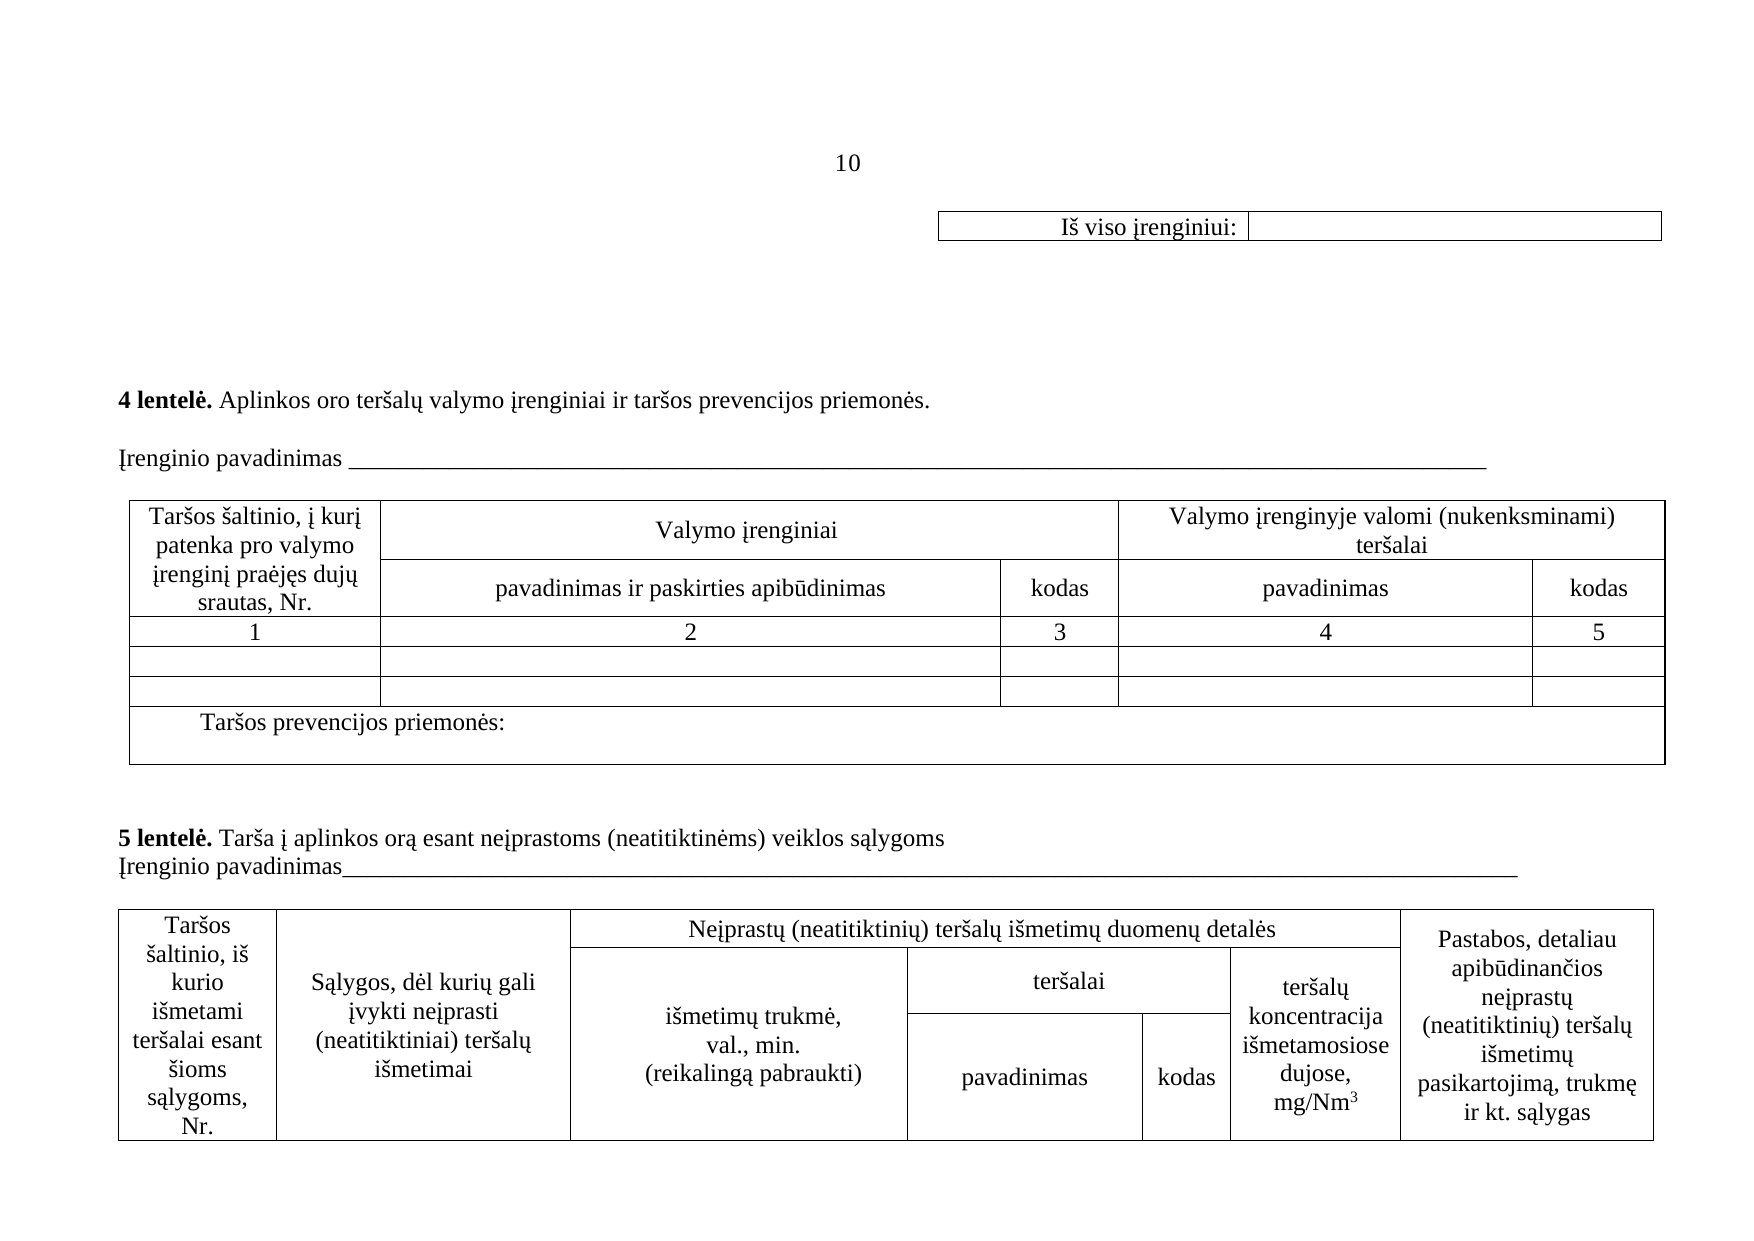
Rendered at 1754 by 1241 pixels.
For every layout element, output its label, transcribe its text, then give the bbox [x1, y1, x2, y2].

table_cell [1533, 647, 1664, 676]
table_cell 4 [1119, 617, 1532, 646]
table_cell [776, 211, 938, 240]
table_cell [411, 211, 449, 240]
text Įrenginio pavadinimas___________________________________ [118, 851, 1577, 880]
table_cell Taršos prevencijos priemonės: [130, 707, 1664, 764]
table_cell [381, 677, 1000, 706]
table_cell teršalų koncentracija išmetamosiose dujose, mg/Nm3 [1231, 948, 1400, 1140]
table_cell [129, 211, 292, 240]
table_cell [292, 211, 411, 240]
table_cell teršalai [908, 948, 1230, 1013]
table_cell [381, 647, 1000, 676]
text 4 lentelė. Aplinkos oro teršalų valymo įrenginiai ir taršos prevencijos priemonės. [118, 385, 1577, 414]
table_header Sąlygos, dėl kurių gali įvykti neįprasti (neatitiktiniai) teršalų išmetimai [277, 910, 570, 1140]
text 5 lentelė. Tarša į aplinkos orą esant neįprastoms (neatitiktinėms) veiklos sąlygoms [118, 823, 1577, 851]
table_cell [130, 647, 380, 676]
table_header Taršos šaltinio, iš kurio išmetami teršalai esant šioms sąlygoms, Nr. [119, 910, 276, 1140]
table_cell kodas [1533, 560, 1664, 616]
table_cell 1 [130, 617, 380, 646]
text Įrenginio pavadinimas  [118, 443, 1577, 471]
table_cell [1533, 677, 1664, 706]
table_cell pavadinimas ir paskirties apibūdinimas [381, 560, 1000, 616]
table_cell pavadinimas [1119, 560, 1532, 616]
table_cell [449, 211, 776, 240]
table_cell [1119, 647, 1532, 676]
table_cell Iš viso įrenginiui: [939, 212, 1248, 240]
table_header Neįprastų (neatitiktinių) teršalų išmetimų duomenų detalės [571, 910, 1400, 947]
table_cell [1001, 647, 1118, 676]
table_cell [1119, 677, 1532, 706]
table_header Pastabos, detaliau apibūdinančios neįprastų (neatitiktinių) teršalų išmetimų pasikartojimą, trukmę ir kt. sąlygas [1401, 910, 1653, 1140]
table_cell [1001, 677, 1118, 706]
table_cell 3 [1001, 617, 1118, 646]
table_header Valymo įrenginyje valomi (nukenksminami) teršalai [1119, 501, 1664, 559]
table_cell 2 [381, 617, 1000, 646]
table_header Valymo įrenginiai [381, 501, 1118, 559]
table_cell [571, 948, 599, 1140]
table_cell kodas [1001, 560, 1118, 616]
table_cell išmetimų trukmė, val., min. (reikalingą pabraukti) [600, 948, 907, 1140]
table_header Taršos šaltinio, į kurį patenka pro valymo įrenginį praėjęs dujų srautas, Nr. [130, 501, 380, 616]
table_cell 5 [1533, 617, 1664, 646]
table_cell [130, 677, 380, 706]
table_cell pavadinimas [908, 1014, 1142, 1140]
table_cell [1249, 212, 1661, 240]
table_cell kodas [1143, 1014, 1230, 1140]
